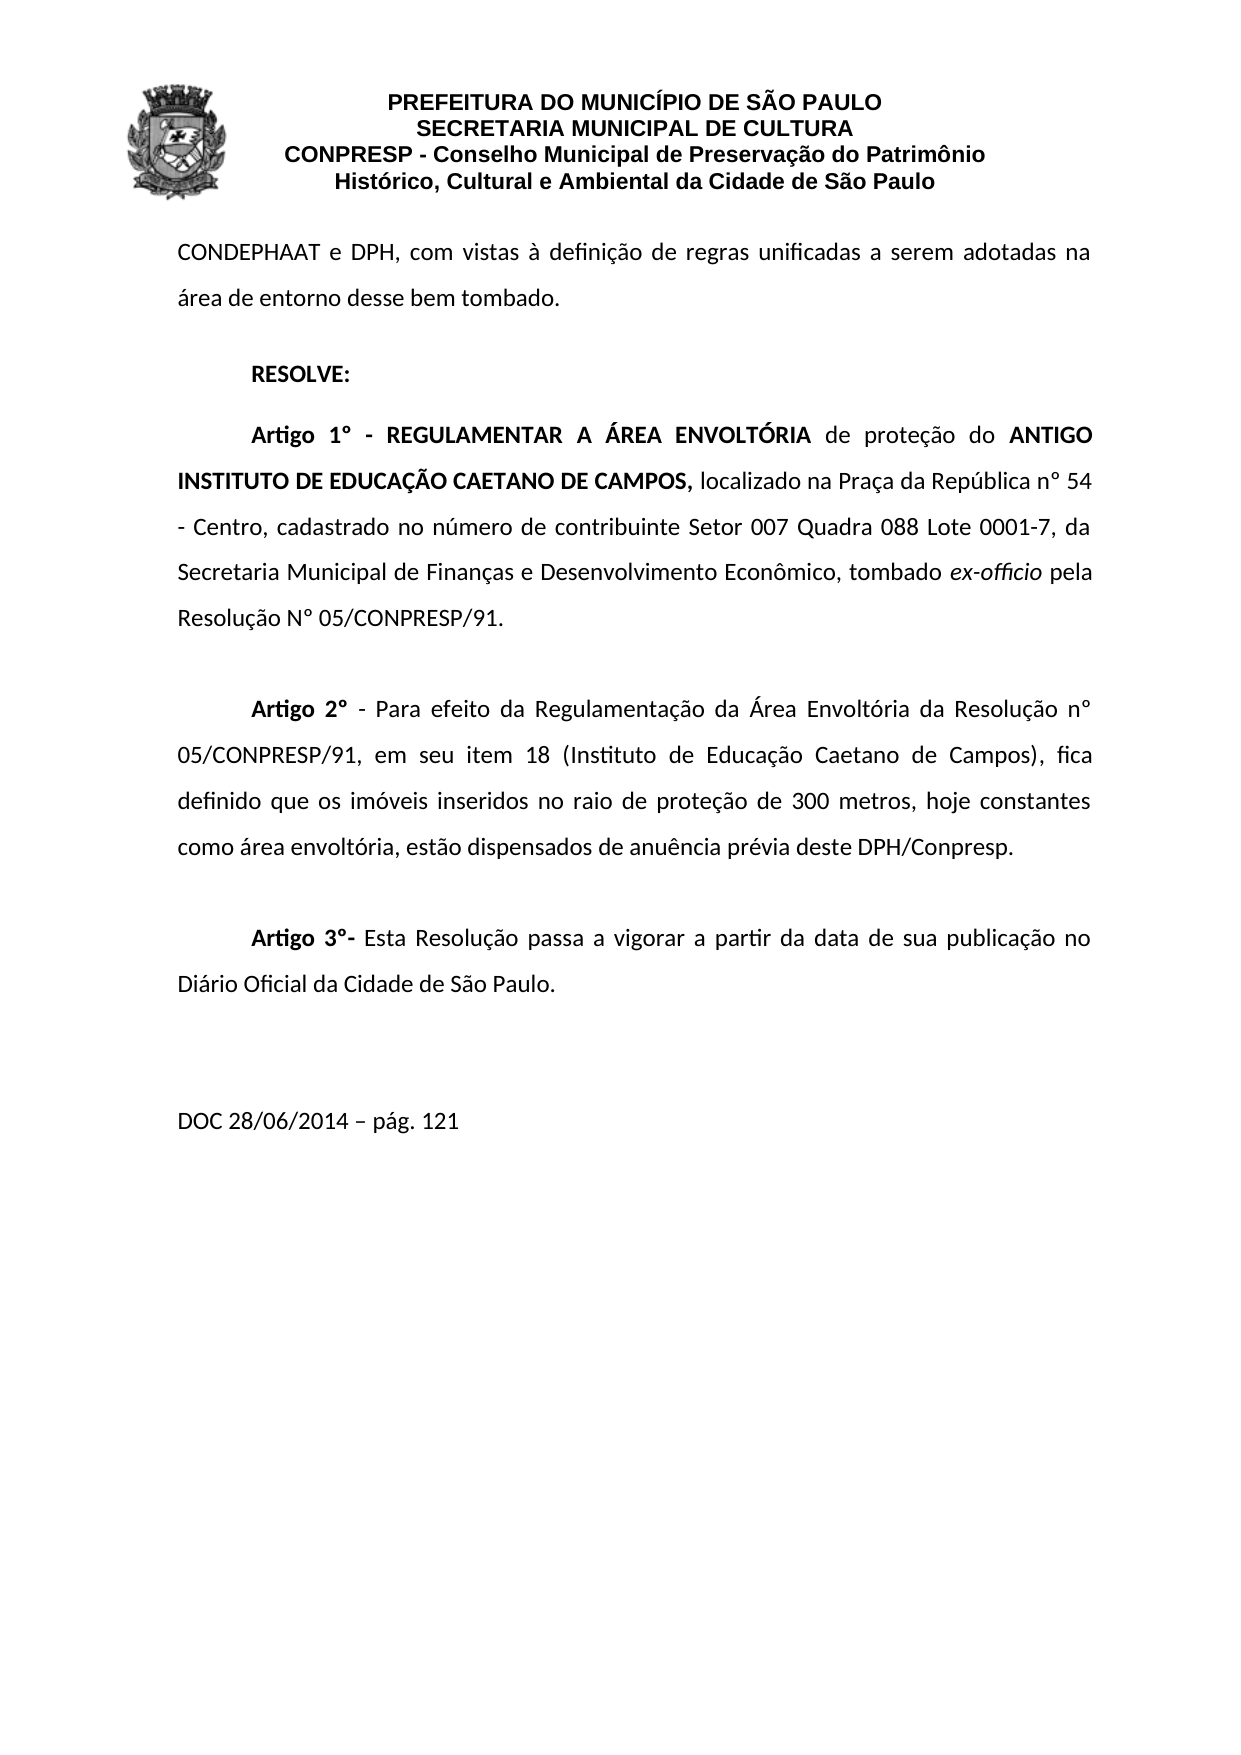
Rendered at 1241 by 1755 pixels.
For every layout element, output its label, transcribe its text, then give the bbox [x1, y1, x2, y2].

text Artigo 2º - Para efeito da Regulamentação da Área Envoltória da Resolução nº 05/CONPRESP/91, em seu item 18 (Instituto de Educação Caetano de Campos), fica definido que os imóveis inseridos no raio de proteção de 300 metros, hoje constantes como área envoltória, estão dispensados de anuência prévia deste DPH/Conpresp. [177, 694, 1093, 861]
text Artigo 1º - REGULAMENTAR A ÁREA ENVOLTÓRIA de proteção do ANTIGO INSTITUTO DE EDUCAÇÃO CAETANO DE CAMPOS, localizado na Praça da República nº 54 - Centro, cadastrado no número de contribuinte Setor 007 Quadra 088 Lote 0001-7, da Secretaria Municipal de Finanças e Desenvolvimento Econômico, tombado ex-officio pela Resolução Nº 05/CONPRESP/91. [177, 419, 1093, 633]
text DOC 28/06/2014 – pág. 121 [177, 1105, 1093, 1136]
text RESOLVE: [177, 358, 1093, 389]
text Artigo 3º- Esta Resolução passa a vigorar a partir da data de sua publicação no Diário Oficial da Cidade de São Paulo. [177, 922, 1093, 998]
text CONDEPHAAT e DPH, com vistas à definição de regras unificadas a serem adotadas na área de entorno desse bem tombado. [177, 236, 1093, 312]
